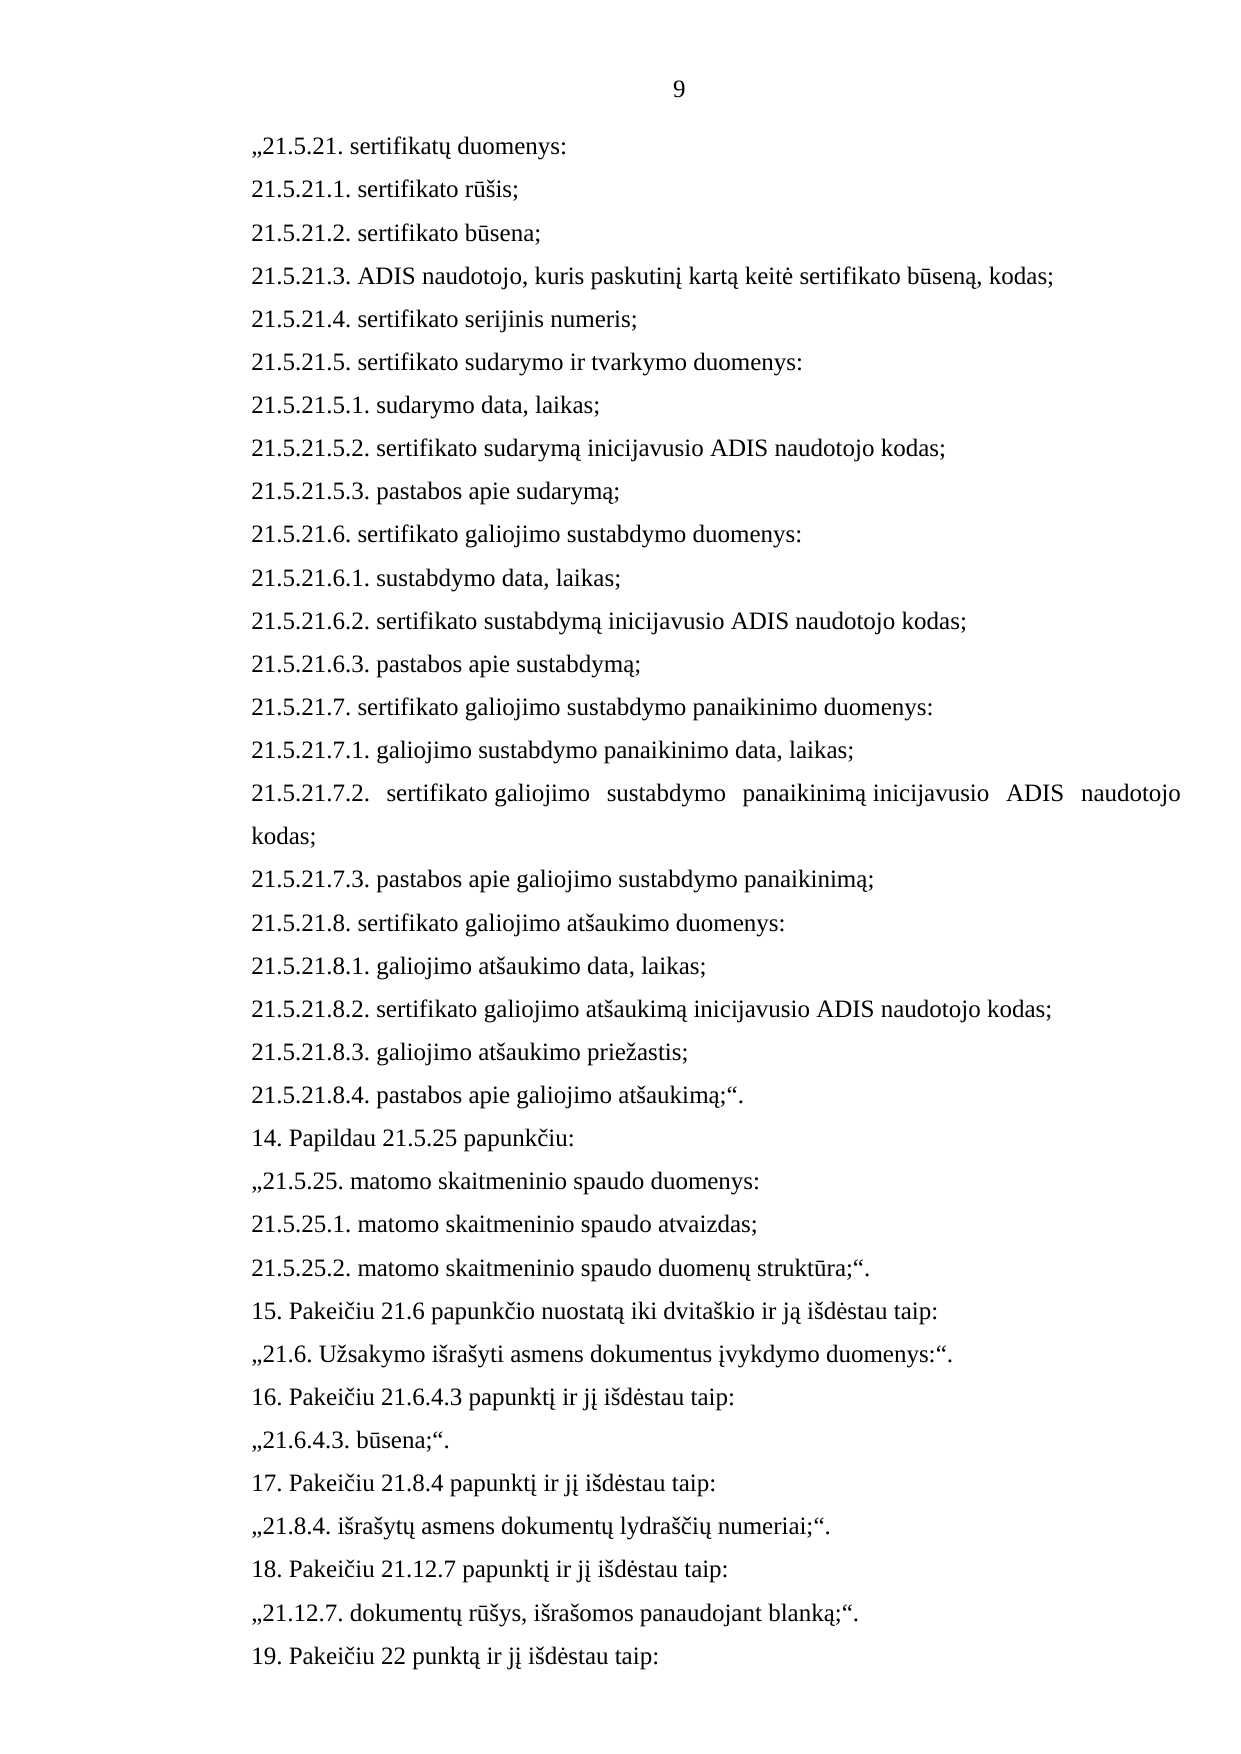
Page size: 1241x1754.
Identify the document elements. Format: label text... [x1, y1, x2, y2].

text 14. Papildau 21.5.25 papunkčiu: [251, 1123, 1181, 1152]
text 21.5.21.5.3. pastabos apie sudarymą; [251, 476, 1181, 505]
text 21.5.21.1. sertifikato rūšis; [251, 174, 1181, 203]
text 21.5.21.8.4. pastabos apie galiojimo atšaukimą;“. [251, 1080, 1181, 1109]
text 21.5.21.8. sertifikato galiojimo atšaukimo duomenys: [251, 908, 1181, 936]
text 21.5.21.5.2. sertifikato sudarymą inicijavusio ADIS naudotojo kodas; [251, 433, 1181, 462]
text 21.5.21.8.1. galiojimo atšaukimo data, laikas; [251, 951, 1181, 979]
text 21.5.21.7.2. sertifikato galiojimo sustabdymo panaikinimą inicijavusio ADIS naudotojo kodas; [251, 778, 1181, 850]
text 21.5.21.6.1. sustabdymo data, laikas; [251, 563, 1181, 591]
text 21.5.25.1. matomo skaitmeninio spaudo atvaizdas; [177, 1209, 1181, 1238]
text „21.5.25. matomo skaitmeninio spaudo duomenys: [177, 1166, 1181, 1195]
text 17. Pakeičiu 21.8.4 papunktį ir jį išdėstau taip: [251, 1468, 1181, 1497]
text 21.5.21.2. sertifikato būsena; [251, 218, 1181, 246]
text 16. Pakeičiu 21.6.4.3 papunktį ir jį išdėstau taip: [251, 1382, 1181, 1411]
text „21.12.7. dokumentų rūšys, išrašomos panaudojant blanką;“. [251, 1598, 1181, 1626]
text 15. Pakeičiu 21.6 papunkčio nuostatą iki dvitaškio ir ją išdėstau taip: [251, 1296, 1181, 1324]
text 21.5.21.4. sertifikato serijinis numeris; [251, 304, 1181, 333]
text 21.5.21.5. sertifikato sudarymo ir tvarkymo duomenys: [251, 347, 1181, 376]
text „21.6.4.3. būsena;“. [177, 1425, 1181, 1454]
text 21.5.21.8.3. galiojimo atšaukimo priežastis; [251, 1037, 1181, 1066]
text 21.5.21.8.2. sertifikato galiojimo atšaukimą inicijavusio ADIS naudotojo kodas; [251, 994, 1181, 1023]
text 21.5.21.7.1. galiojimo sustabdymo panaikinimo data, laikas; [251, 735, 1181, 764]
text 21.5.21.6.3. pastabos apie sustabdymą; [251, 649, 1181, 678]
text 21.5.21.3. ADIS naudotojo, kuris paskutinį kartą keitė sertifikato būseną, kodas; [251, 261, 1181, 289]
text 18. Pakeičiu 21.12.7 papunktį ir jį išdėstau taip: [251, 1554, 1181, 1583]
text „21.6. Užsakymo išrašyti asmens dokumentus įvykdymo duomenys:“. [251, 1339, 1181, 1368]
text 21.5.25.2. matomo skaitmeninio spaudo duomenų struktūra;“. [177, 1253, 1181, 1281]
text 21.5.21.6.2. sertifikato sustabdymą inicijavusio ADIS naudotojo kodas; [251, 606, 1181, 634]
text 21.5.21.7.3. pastabos apie galiojimo sustabdymo panaikinimą; [251, 864, 1181, 893]
text 21.5.21.6. sertifikato galiojimo sustabdymo duomenys: [251, 519, 1181, 548]
text 21.5.21.5.1. sudarymo data, laikas; [251, 390, 1181, 419]
text 19. Pakeičiu 22 punktą ir jį išdėstau taip: [251, 1641, 1181, 1669]
text „21.8.4. išrašytų asmens dokumentų lydraščių numeriai;“. [177, 1511, 1181, 1540]
text „21.5.21. sertifikatų duomenys: [251, 131, 1181, 160]
text 21.5.21.7. sertifikato galiojimo sustabdymo panaikinimo duomenys: [251, 692, 1181, 721]
